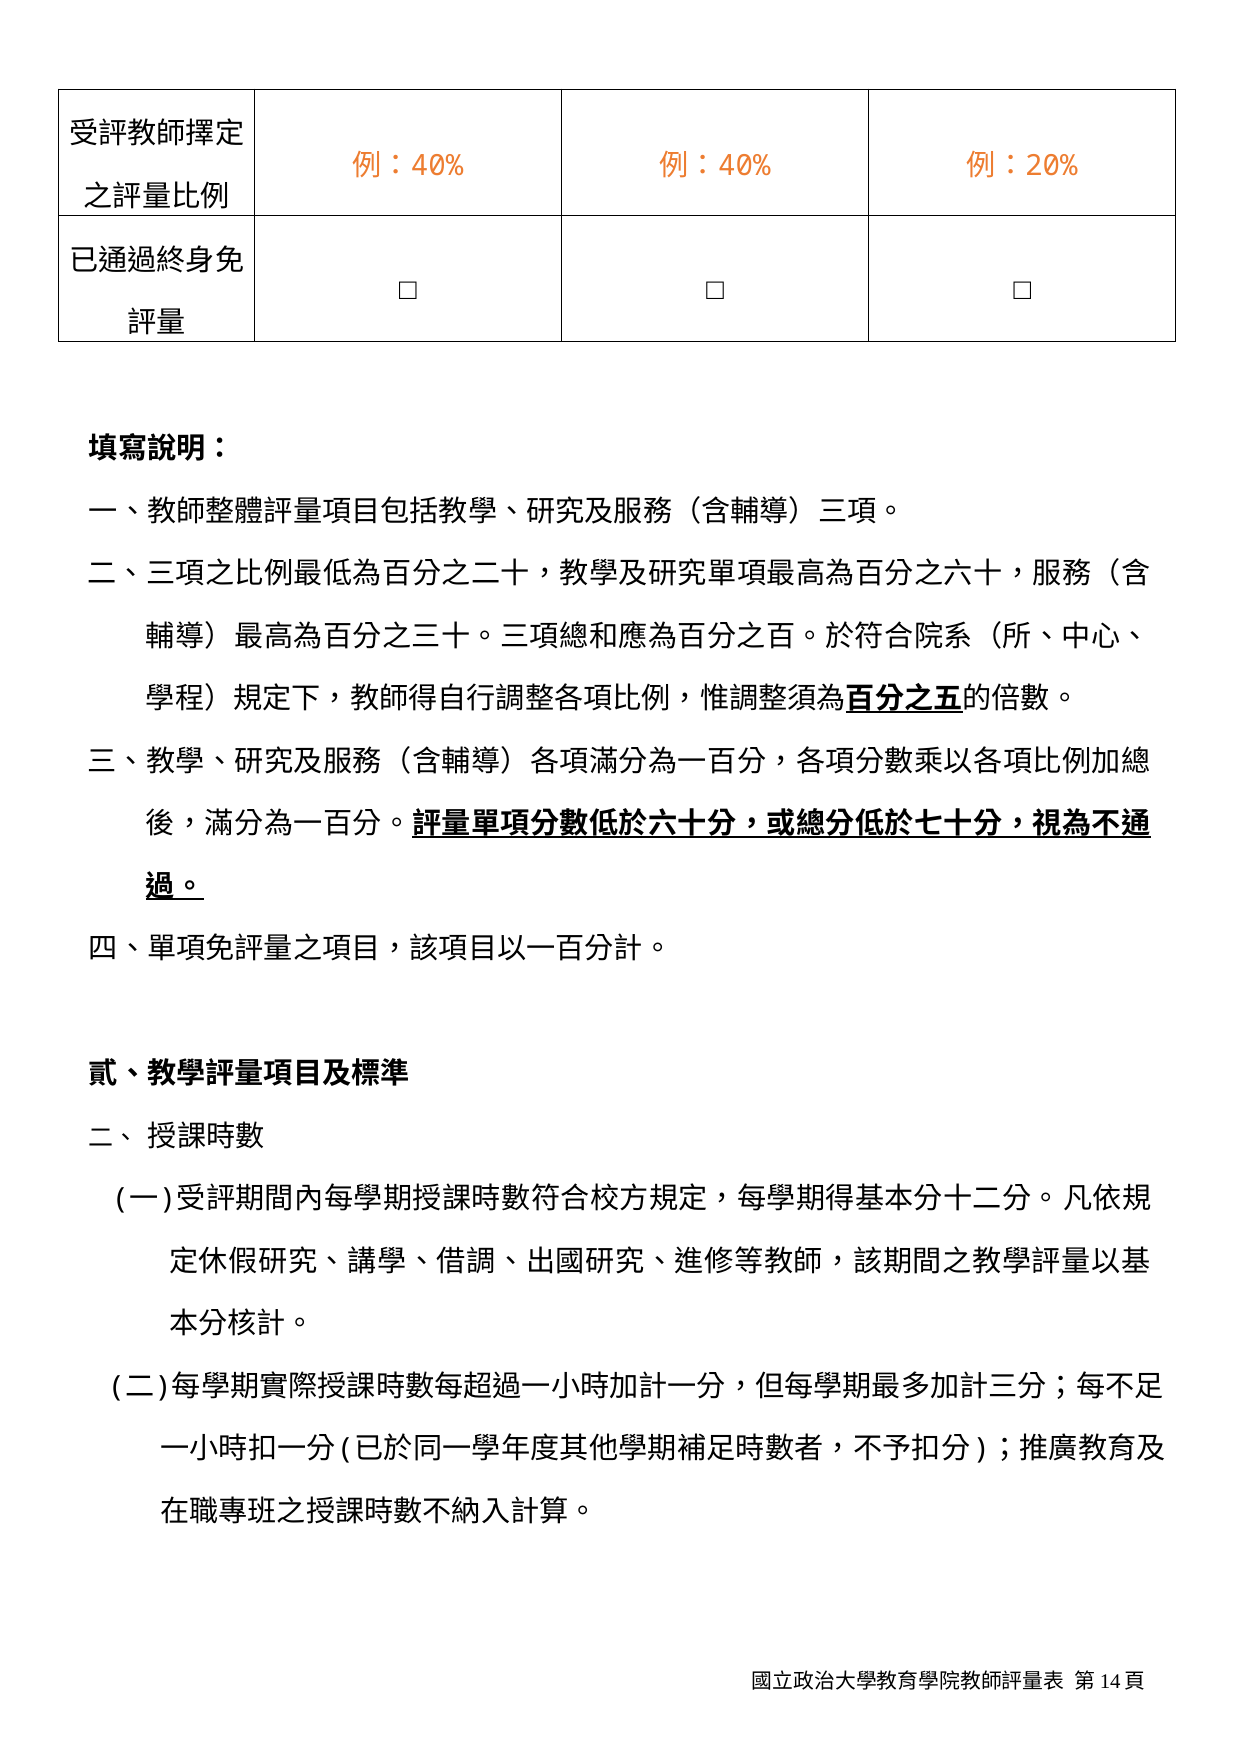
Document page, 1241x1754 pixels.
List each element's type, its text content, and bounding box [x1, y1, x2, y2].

text 三、教學、研究及服務（含輔導）各項滿分為一百分，各項分數乘以各項比例加總後，滿分為一百分。評量單項分數低於六十分，或總分低於七十分，視為不通過。 [87, 717, 1152, 904]
text 貳、教學評量項目及標準 [89, 1029, 1152, 1092]
text (二)每學期實際授課時數每超過一小時加計一分，但每學期最多加計三分；每不足一小時扣一分(已於同一學年度其他學期補足時數者，不予扣分)；推廣教育及在職專班之授課時數不納入計算。 [107, 1342, 1167, 1529]
text (一)受評期間內每學期授課時數符合校方規定，每學期得基本分十二分。凡依規定休假研究、講學、借調、出國研究、進修等教師，該期間之教學評量以基本分核計。 [111, 1154, 1152, 1342]
table_cell □ [255, 216, 561, 341]
table_cell 例：40% [562, 90, 868, 214]
text 二、三項之比例最低為百分之二十，教學及研究單項最高為百分之六十，服務（含輔導）最高為百分之三十。三項總和應為百分之百。於符合院系（所、中心、學程）規定下，教師得自行調整各項比例，惟調整須為百分之五的倍數。 [87, 529, 1152, 717]
table_cell 受評教師擇定之評量比例 [59, 90, 254, 214]
text 一、教師整體評量項目包括教學、研究及服務（含輔導）三項。 [89, 467, 1152, 529]
table_cell □ [562, 216, 868, 341]
table_cell 例：20% [869, 90, 1175, 214]
text 四、單項免評量之項目，該項目以一百分計。 [89, 904, 1152, 967]
table_cell 例：40% [255, 90, 561, 214]
list 授課時數 [89, 1092, 1152, 1154]
table_cell 已通過終身免評量 [59, 216, 254, 341]
text 填寫說明： [89, 404, 1152, 467]
table_cell □ [869, 216, 1175, 341]
